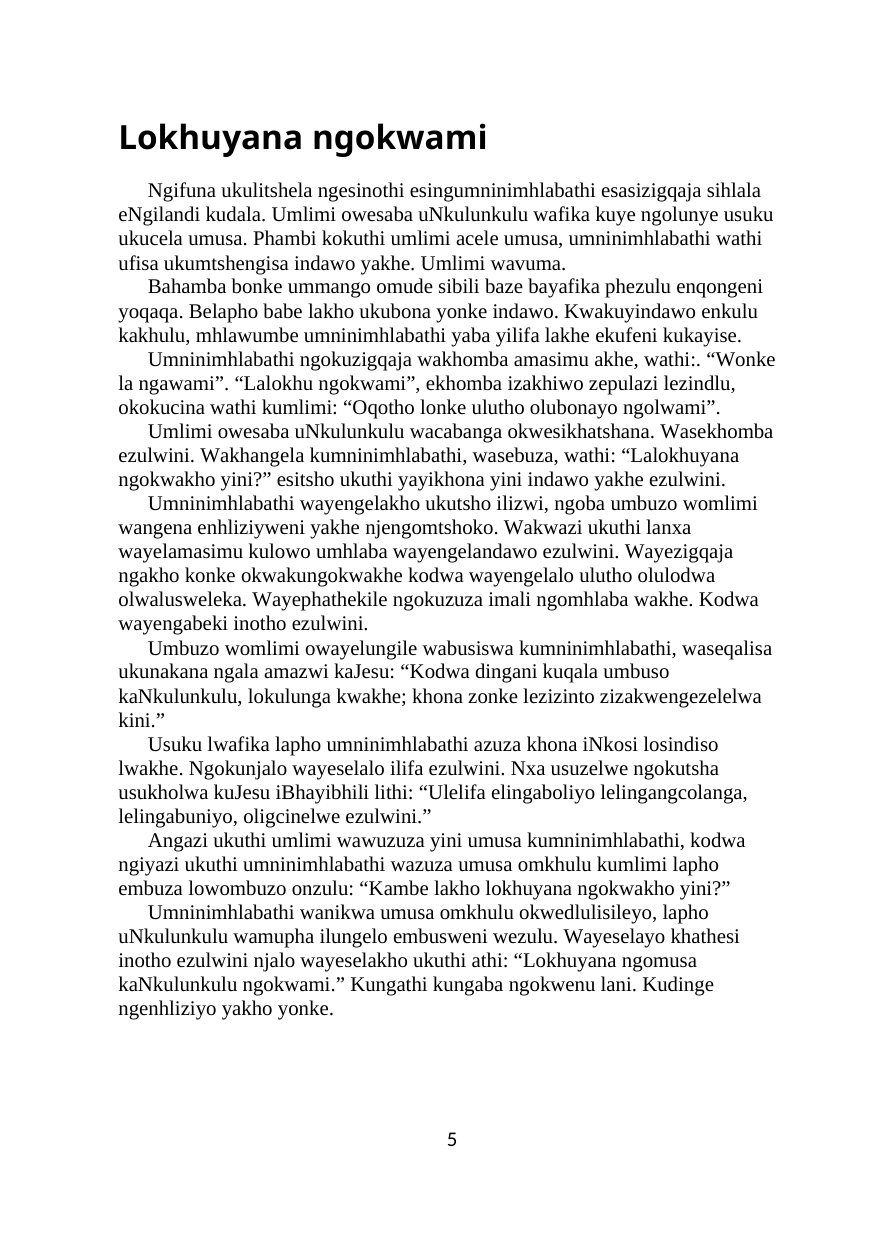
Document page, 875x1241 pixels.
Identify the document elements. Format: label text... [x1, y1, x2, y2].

text Angazi ukuthi umlimi wawuzuza yini umusa kumninimhlabathi, kodwa ngiyazi ukuthi umninimhlabathi wazuza umusa omkhulu kumlimi lapho embuza lowombuzo onzulu: “Kambe lakho lokhuyana ngokwakho yini?” [118, 828, 786, 900]
subtitle Lokhuyana ngokwami [118, 113, 786, 159]
text Ngifuna ukulitshela ngesinothi esingumninimhlabathi esasizigqaja sihlala eNgilandi kudala. Umlimi owesaba uNkulunkulu wafika kuye ngolunye usuku ukucela umusa. Phambi kokuthi umlimi acele umusa, umninimhlabathi wathi ufisa ukumtshengisa indawo yakhe. Umlimi wavuma. [118, 178, 786, 274]
text Umninimhlabathi wayengelakho ukutsho ilizwi, ngoba umbuzo womlimi wangena enhliziyweni yakhe njengomtshoko. Wakwazi ukuthi lanxa wayelamasimu kulowo umhlaba wayengelandawo ezulwini. Wayezigqaja ngakho konke okwakungokwakhe kodwa wayengelalo ulutho olulodwa olwalusweleka. Wayephathekile ngokuzuza imali ngomhlaba wakhe. Kodwa wayengabeki inotho ezulwini. [118, 491, 786, 635]
text Umninimhlabathi wanikwa umusa omkhulu okwedlulisileyo, lapho uNkulunkulu wamupha ilungelo embusweni wezulu. Wayeselayo khathesi inotho ezulwini njalo wayeselakho ukuthi athi: “Lokhuyana ngomusa kaNkulunkulu ngokwami.” Kungathi kungaba ngokwenu lani. Kudinge ngenhliziyo yakho yonke. [118, 900, 786, 1020]
text Usuku lwafika lapho umninimhlabathi azuza khona iNkosi losindiso lwakhe. Ngokunjalo wayeselalo ilifa ezulwini. Nxa usuzelwe ngokutsha usukholwa kuJesu iBhayibhili lithi: “Ulelifa elingaboliyo lelingangcolanga, lelingabuniyo, oligcinelwe ezulwini.” [118, 732, 786, 828]
text Umbuzo womlimi owayelungile wabusiswa kumninimhlabathi, waseqalisa ukunakana ngala amazwi kaJesu: “Kodwa dingani kuqala umbuso kaNkulunkulu, lokulunga kwakhe; khona zonke lezizinto zizakwengezelelwa kini.” [118, 635, 786, 732]
text Umninimhlabathi ngokuzigqaja wakhomba amasimu akhe, wathi:. “Wonke la ngawami”. “Lalokhu ngokwami”, ekhomba izakhiwo zepulazi lezindlu, okokucina wathi kumlimi: “Oqotho lonke ulutho olubonayo ngolwami”. [118, 347, 786, 419]
text Umlimi owesaba uNkulunkulu wacabanga okwesikhatshana. Wasekhomba ezulwini. Wakhangela kumninimhlabathi, wasebuza, wathi: “Lalokhuyana ngokwakho yini?” esitsho ukuthi yayikhona yini indawo yakhe ezulwini. [118, 419, 786, 491]
text Bahamba bonke ummango omude sibili baze bayafika phezulu enqongeni yoqaqa. Belapho babe lakho ukubona yonke indawo. Kwakuyindawo enkulu kakhulu, mhlawumbe umninimhlabathi yaba yilifa lakhe ekufeni kukayise. [118, 274, 786, 347]
